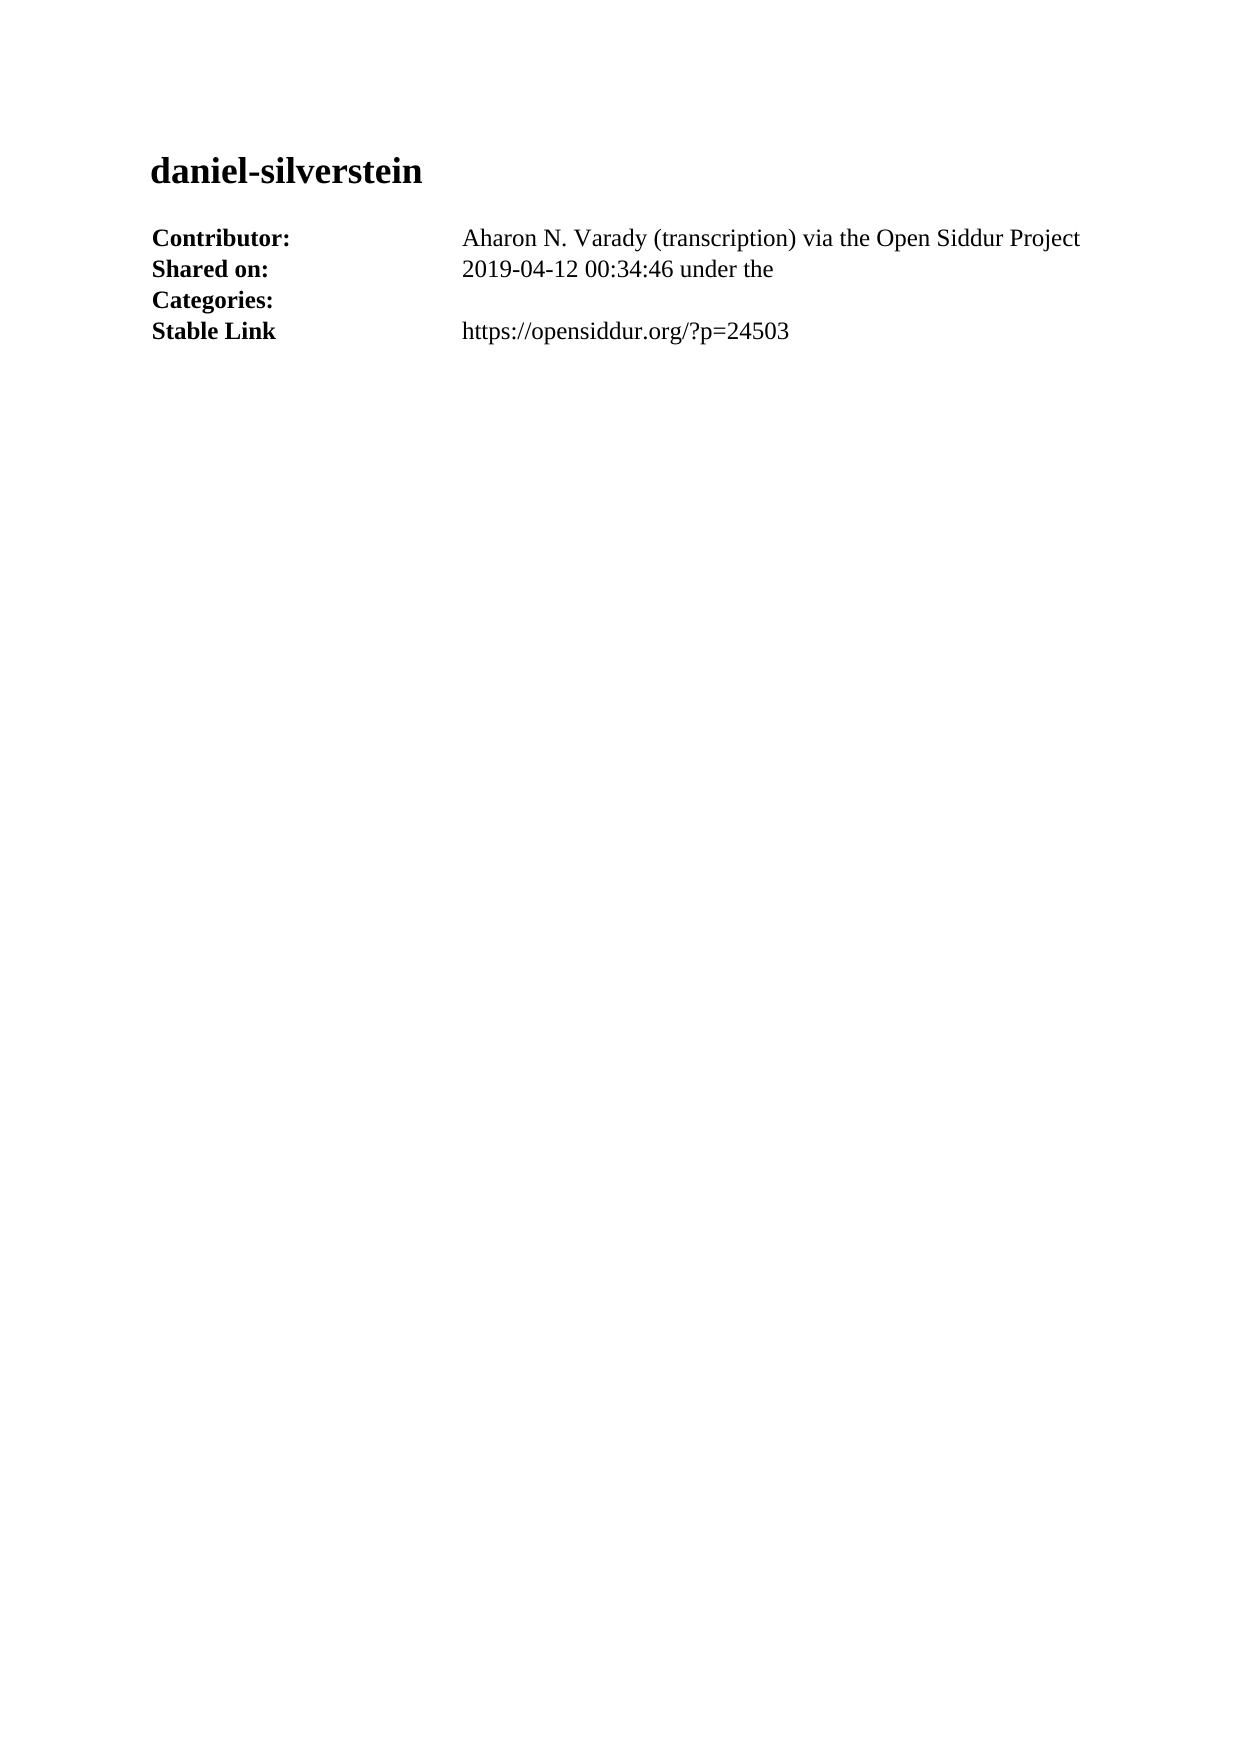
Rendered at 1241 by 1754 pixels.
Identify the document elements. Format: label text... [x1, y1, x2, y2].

table_cell Categories: [150, 284, 460, 315]
table_cell Shared on: [150, 254, 460, 284]
table_header Aharon N. Varady (transcription) via the Open Siddur Project [460, 223, 1090, 253]
subtitle daniel-silverstein [150, 150, 1090, 192]
table_cell [460, 284, 1090, 315]
table_cell Stable Link [150, 315, 460, 346]
table_header Contributor: [150, 223, 460, 253]
table_cell 2019-04-12 00:34:46 under the [460, 254, 1090, 284]
table_cell https://opensiddur.org/?p=24503 [460, 315, 1090, 346]
